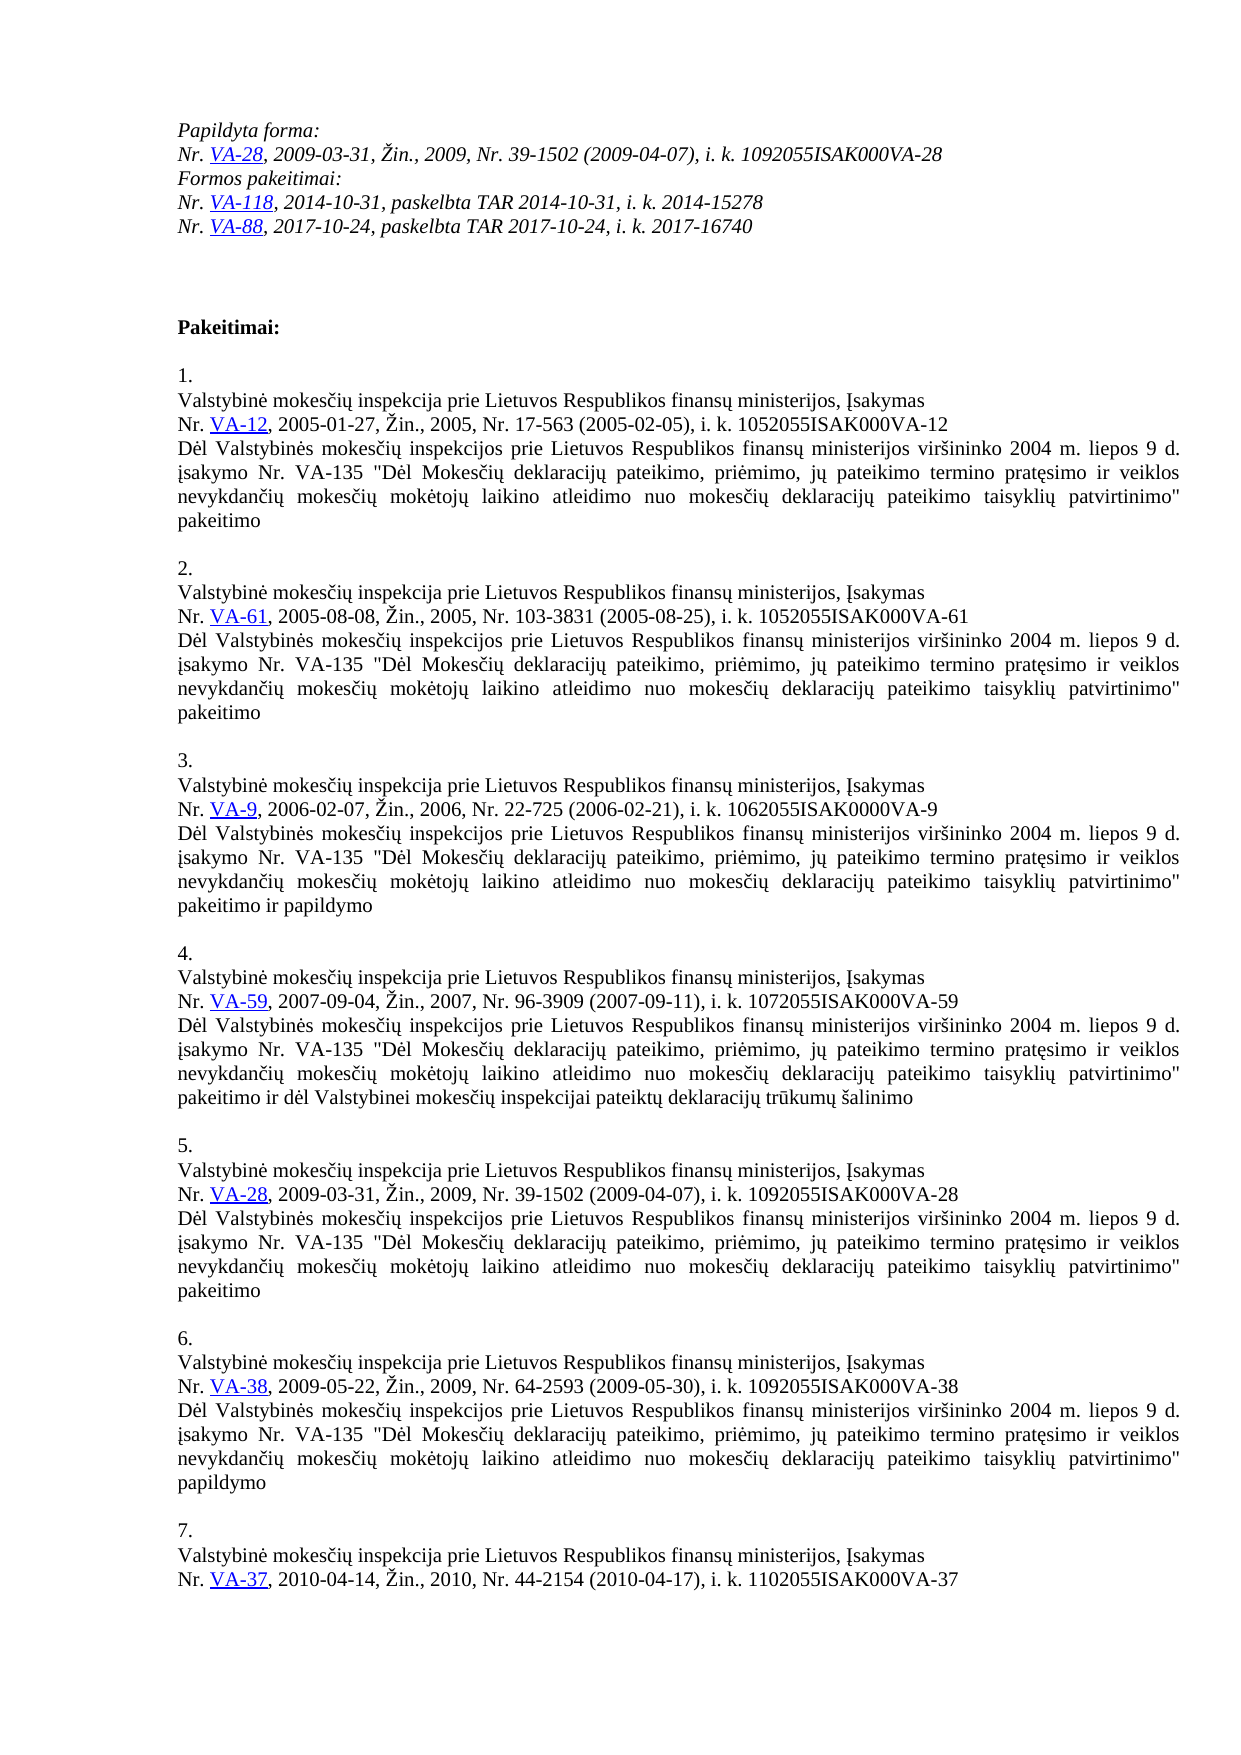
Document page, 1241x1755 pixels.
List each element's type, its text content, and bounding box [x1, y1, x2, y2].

text 2. [177, 556, 1181, 580]
text Nr. VA-12, 2005-01-27, Žin., 2005, Nr. 17-563 (2005-02-05), i. k. 1052055ISAK000VA-12 [177, 412, 1181, 436]
text 5. [177, 1133, 1181, 1157]
text 6. [177, 1326, 1181, 1350]
text Nr. VA-38, 2009-05-22, Žin., 2009, Nr. 64-2593 (2009-05-30), i. k. 1092055ISAK000VA-38 [177, 1374, 1181, 1398]
text Nr. VA-59, 2007-09-04, Žin., 2007, Nr. 96-3909 (2007-09-11), i. k. 1072055ISAK000VA-59 [177, 989, 1181, 1013]
text Formos pakeitimai: [177, 166, 1181, 190]
text Nr. VA-9, 2006-02-07, Žin., 2006, Nr. 22-725 (2006-02-21), i. k. 1062055ISAK0000VA-9 [177, 797, 1181, 821]
text Nr. VA-28, 2009-03-31, Žin., 2009, Nr. 39-1502 (2009-04-07), i. k. 1092055ISAK000VA-28 [177, 1182, 1181, 1206]
text Nr. VA-28, 2009-03-31, Žin., 2009, Nr. 39-1502 (2009-04-07), i. k. 1092055ISAK000VA-28 [177, 142, 1181, 166]
text 4. [177, 941, 1181, 965]
text Nr. VA-118, 2014-10-31, paskelbta TAR 2014-10-31, i. k. 2014-15278 [177, 190, 1181, 214]
text Nr. VA-37, 2010-04-14, Žin., 2010, Nr. 44-2154 (2010-04-17), i. k. 1102055ISAK000VA-37 [177, 1567, 1181, 1591]
text Dėl Valstybinės mokesčių inspekcijos prie Lietuvos Respublikos finansų ministerijos viršininko 2004 m. liepos 9 d. įsakymo Nr. VA-135 "Dėl Mokesčių deklaracijų pateikimo, priėmimo, jų pateikimo termino pratęsimo ir veiklos nevykdančių mokesčių mokėtojų laikino atleidimo nuo mokesčių deklaracijų pateikimo taisyklių patvirtinimo" pakeitimo ir dėl Valstybinei mokesčių inspekcijai pateiktų deklaracijų trūkumų šalinimo [177, 1013, 1181, 1109]
text Valstybinė mokesčių inspekcija prie Lietuvos Respublikos finansų ministerijos, Įsakymas [177, 580, 1181, 604]
text Valstybinė mokesčių inspekcija prie Lietuvos Respublikos finansų ministerijos, Įsakymas [177, 1542, 1181, 1567]
text Valstybinė mokesčių inspekcija prie Lietuvos Respublikos finansų ministerijos, Įsakymas [177, 965, 1181, 989]
text Valstybinė mokesčių inspekcija prie Lietuvos Respublikos finansų ministerijos, Įsakymas [177, 1157, 1181, 1182]
text Papildyta forma: [177, 118, 1181, 142]
text 1. [177, 363, 1181, 387]
text 3. [177, 748, 1181, 772]
text Pakeitimai: [177, 315, 1181, 339]
text Valstybinė mokesčių inspekcija prie Lietuvos Respublikos finansų ministerijos, Įsakymas [177, 772, 1181, 797]
text Dėl Valstybinės mokesčių inspekcijos prie Lietuvos Respublikos finansų ministerijos viršininko 2004 m. liepos 9 d. įsakymo Nr. VA-135 "Dėl Mokesčių deklaracijų pateikimo, priėmimo, jų pateikimo termino pratęsimo ir veiklos nevykdančių mokesčių mokėtojų laikino atleidimo nuo mokesčių deklaracijų pateikimo taisyklių patvirtinimo" papildymo [177, 1398, 1181, 1494]
text Dėl Valstybinės mokesčių inspekcijos prie Lietuvos Respublikos finansų ministerijos viršininko 2004 m. liepos 9 d. įsakymo Nr. VA-135 "Dėl Mokesčių deklaracijų pateikimo, priėmimo, jų pateikimo termino pratęsimo ir veiklos nevykdančių mokesčių mokėtojų laikino atleidimo nuo mokesčių deklaracijų pateikimo taisyklių patvirtinimo" pakeitimo ir papildymo [177, 821, 1181, 917]
text Dėl Valstybinės mokesčių inspekcijos prie Lietuvos Respublikos finansų ministerijos viršininko 2004 m. liepos 9 d. įsakymo Nr. VA-135 "Dėl Mokesčių deklaracijų pateikimo, priėmimo, jų pateikimo termino pratęsimo ir veiklos nevykdančių mokesčių mokėtojų laikino atleidimo nuo mokesčių deklaracijų pateikimo taisyklių patvirtinimo" pakeitimo [177, 628, 1181, 724]
text Valstybinė mokesčių inspekcija prie Lietuvos Respublikos finansų ministerijos, Įsakymas [177, 387, 1181, 412]
text Dėl Valstybinės mokesčių inspekcijos prie Lietuvos Respublikos finansų ministerijos viršininko 2004 m. liepos 9 d. įsakymo Nr. VA-135 "Dėl Mokesčių deklaracijų pateikimo, priėmimo, jų pateikimo termino pratęsimo ir veiklos nevykdančių mokesčių mokėtojų laikino atleidimo nuo mokesčių deklaracijų pateikimo taisyklių patvirtinimo" pakeitimo [177, 436, 1181, 532]
text 7. [177, 1518, 1181, 1542]
text Dėl Valstybinės mokesčių inspekcijos prie Lietuvos Respublikos finansų ministerijos viršininko 2004 m. liepos 9 d. įsakymo Nr. VA-135 "Dėl Mokesčių deklaracijų pateikimo, priėmimo, jų pateikimo termino pratęsimo ir veiklos nevykdančių mokesčių mokėtojų laikino atleidimo nuo mokesčių deklaracijų pateikimo taisyklių patvirtinimo" pakeitimo [177, 1206, 1181, 1302]
text Valstybinė mokesčių inspekcija prie Lietuvos Respublikos finansų ministerijos, Įsakymas [177, 1350, 1181, 1374]
text Nr. VA-88, 2017-10-24, paskelbta TAR 2017-10-24, i. k. 2017-16740 [177, 214, 1181, 238]
text Nr. VA-61, 2005-08-08, Žin., 2005, Nr. 103-3831 (2005-08-25), i. k. 1052055ISAK000VA-61 [177, 604, 1181, 628]
